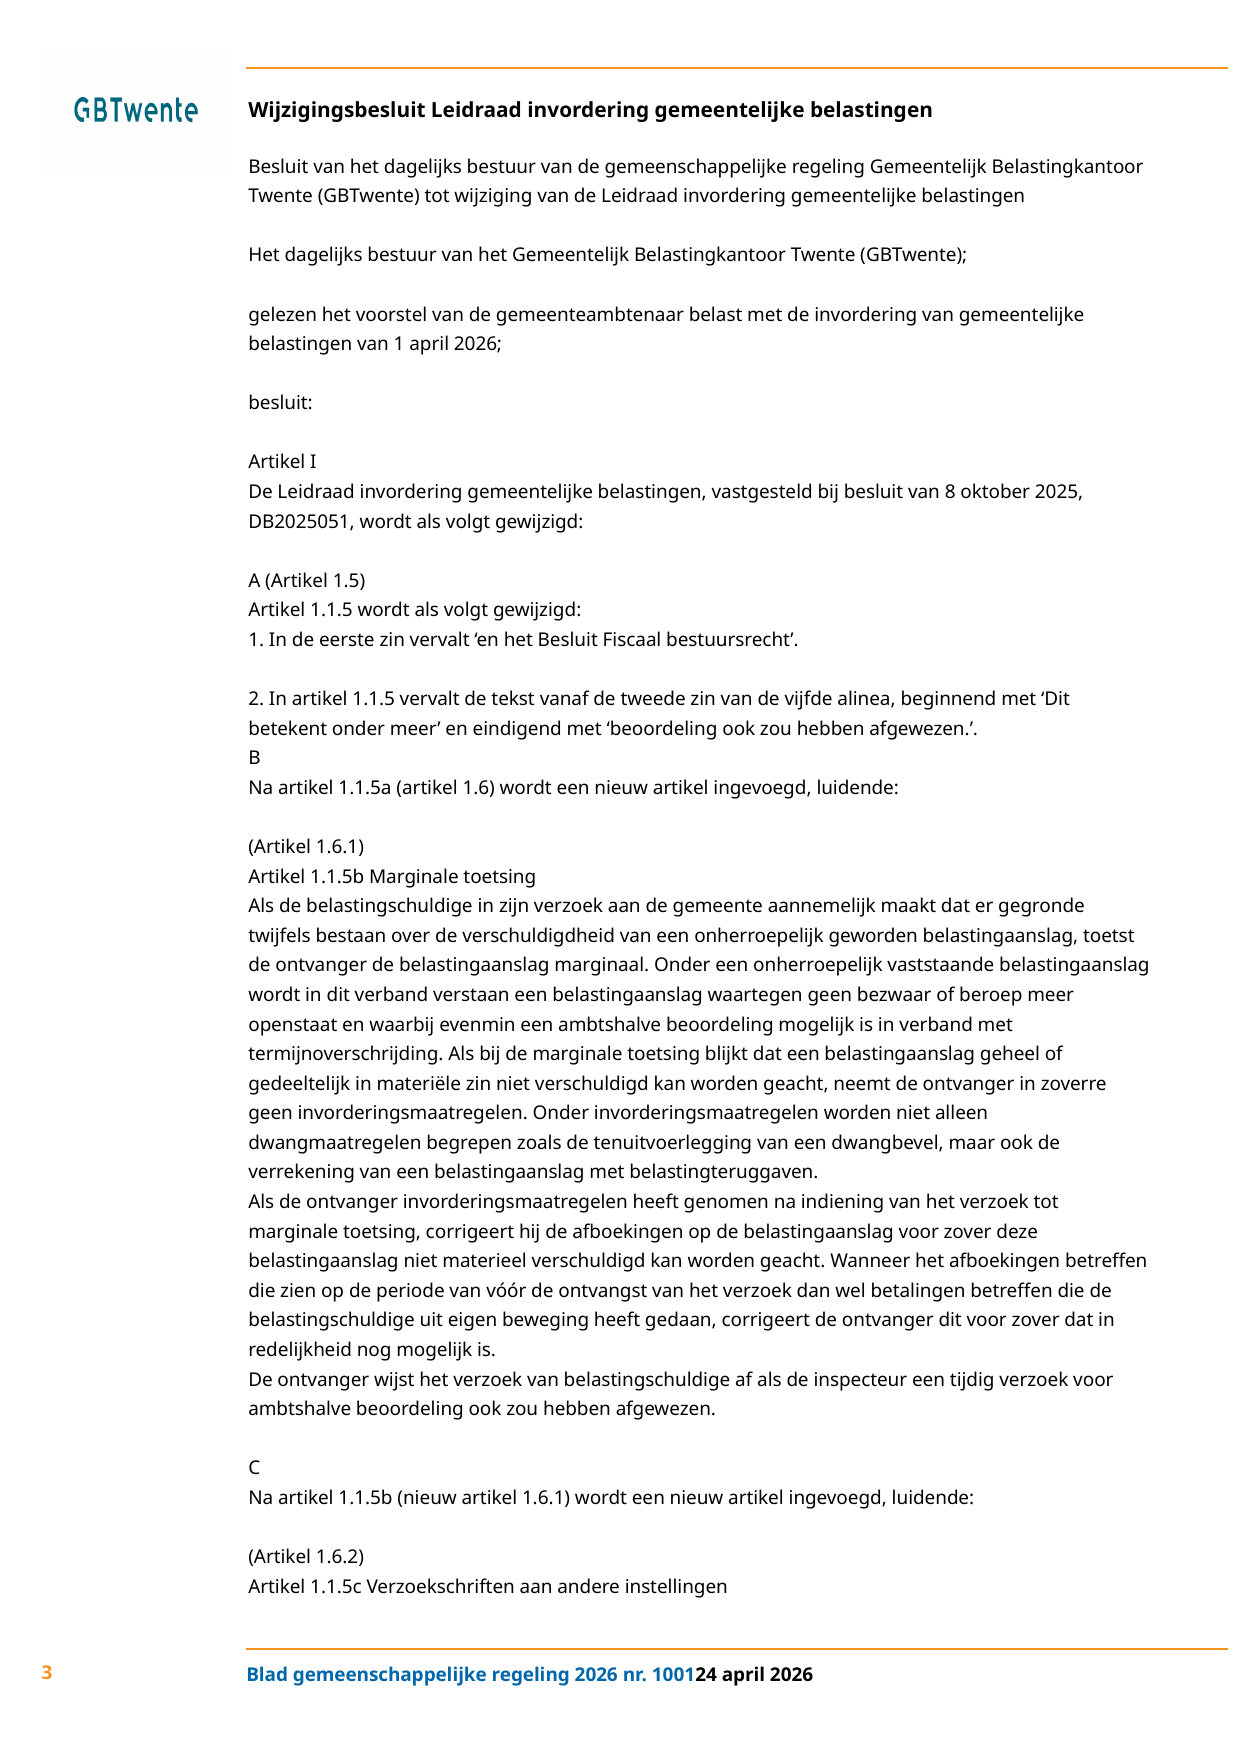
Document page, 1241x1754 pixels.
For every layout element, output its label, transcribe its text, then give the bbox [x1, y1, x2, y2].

text Besluit van het dagelijks bestuur van de gemeenschappelijke regeling Gemeentelijk Belastingkantoor Twente (GBTwente) tot wijziging van de Leidraad invordering gemeentelijke belastingen [248, 153, 1152, 208]
text gelezen het voorstel van de gemeenteambtenaar belast met de invordering van gemeentelijke belastingen van 1 april 2026; [248, 301, 1152, 356]
text Als de belastingschuldige in zijn verzoek aan de gemeente aannemelijk maakt dat er gegronde twijfels bestaan over de verschuldigdheid van een onherroepelijk geworden belastingaanslag, toetst de ontvanger de belastingaanslag marginaal. Onder een onherroepelijk vaststaande belastingaanslag wordt in dit verband verstaan een belastingaanslag waartegen geen bezwaar of beroep meer openstaat en waarbij evenmin een ambtshalve beoordeling mogelijk is in verband met termijnoverschrijding. Als bij de marginale toetsing blijkt dat een belastingaanslag geheel of gedeeltelijk in materiële zin niet verschuldigd kan worden geacht, neemt de ontvanger in zoverre geen invorderingsmaatregelen. Onder invorderingsmaatregelen worden niet alleen dwangmaatregelen begrepen zoals de tenuitvoerlegging van een dwangbevel, maar ook de verrekening van een belastingaanslag met belastingteruggaven. [248, 892, 1152, 1184]
text De Leidraad invordering gemeentelijke belastingen, vastgesteld bij besluit van 8 oktober 2025, DB2025051, wordt als volgt gewijzigd: [248, 478, 1152, 534]
text (Artikel 1.6.1) [248, 833, 1152, 859]
text Artikel 1.1.5c Verzoekschriften aan andere instellingen [248, 1573, 1152, 1599]
text ambtshalve beoordeling ook zou hebben afgewezen. [248, 1395, 1152, 1421]
text 1. In de eerste zin vervalt ‘en het Besluit Fiscaal bestuursrecht’. [248, 626, 1152, 652]
text Artikel 1.1.5b Marginale toetsing [248, 863, 1152, 889]
text Wijzigingsbesluit Leidraad invordering gemeentelijke belastingen [248, 95, 1152, 123]
text (Artikel 1.6.2) [248, 1543, 1152, 1569]
text Artikel I [248, 449, 1152, 474]
text 2. In artikel 1.1.5 vervalt de tekst vanaf de tweede zin van de vijfde alinea, beginnend met ‘Dit betekent onder meer’ en eindigend met ‘beoordeling ook zou hebben afgewezen.’. [248, 685, 1152, 741]
text De ontvanger wijst het verzoek van belastingschuldige af als de inspecteur een tijdig verzoek voor [248, 1366, 1152, 1392]
text Na artikel 1.1.5b (nieuw artikel 1.6.1) wordt een nieuw artikel ingevoegd, luidende: [248, 1484, 1152, 1510]
text besluit: [248, 389, 1152, 415]
text Als de ontvanger invorderingsmaatregelen heeft genomen na indiening van het verzoek tot marginale toetsing, corrigeert hij de afboekingen op de belastingaanslag voor zover deze belastingaanslag niet materieel verschuldigd kan worden geacht. Wanneer het afboekingen betreffen die zien op de periode van vóór de ontvangst van het verzoek dan wel betalingen betreffen die de belastingschuldige uit eigen beweging heeft gedaan, corrigeert de ontvanger dit voor zover dat in redelijkheid nog mogelijk is. [248, 1188, 1152, 1362]
text Artikel 1.1.5 wordt als volgt gewijzigd: [248, 597, 1152, 622]
text B [248, 744, 1152, 770]
text C [248, 1454, 1152, 1480]
picture [41, 47, 231, 172]
text Na artikel 1.1.5a (artikel 1.6) wordt een nieuw artikel ingevoegd, luidende: [248, 774, 1152, 800]
text A (Artikel 1.5) [248, 567, 1152, 593]
text Het dagelijks bestuur van het Gemeentelijk Belastingkantoor Twente (GBTwente); [248, 242, 1152, 267]
